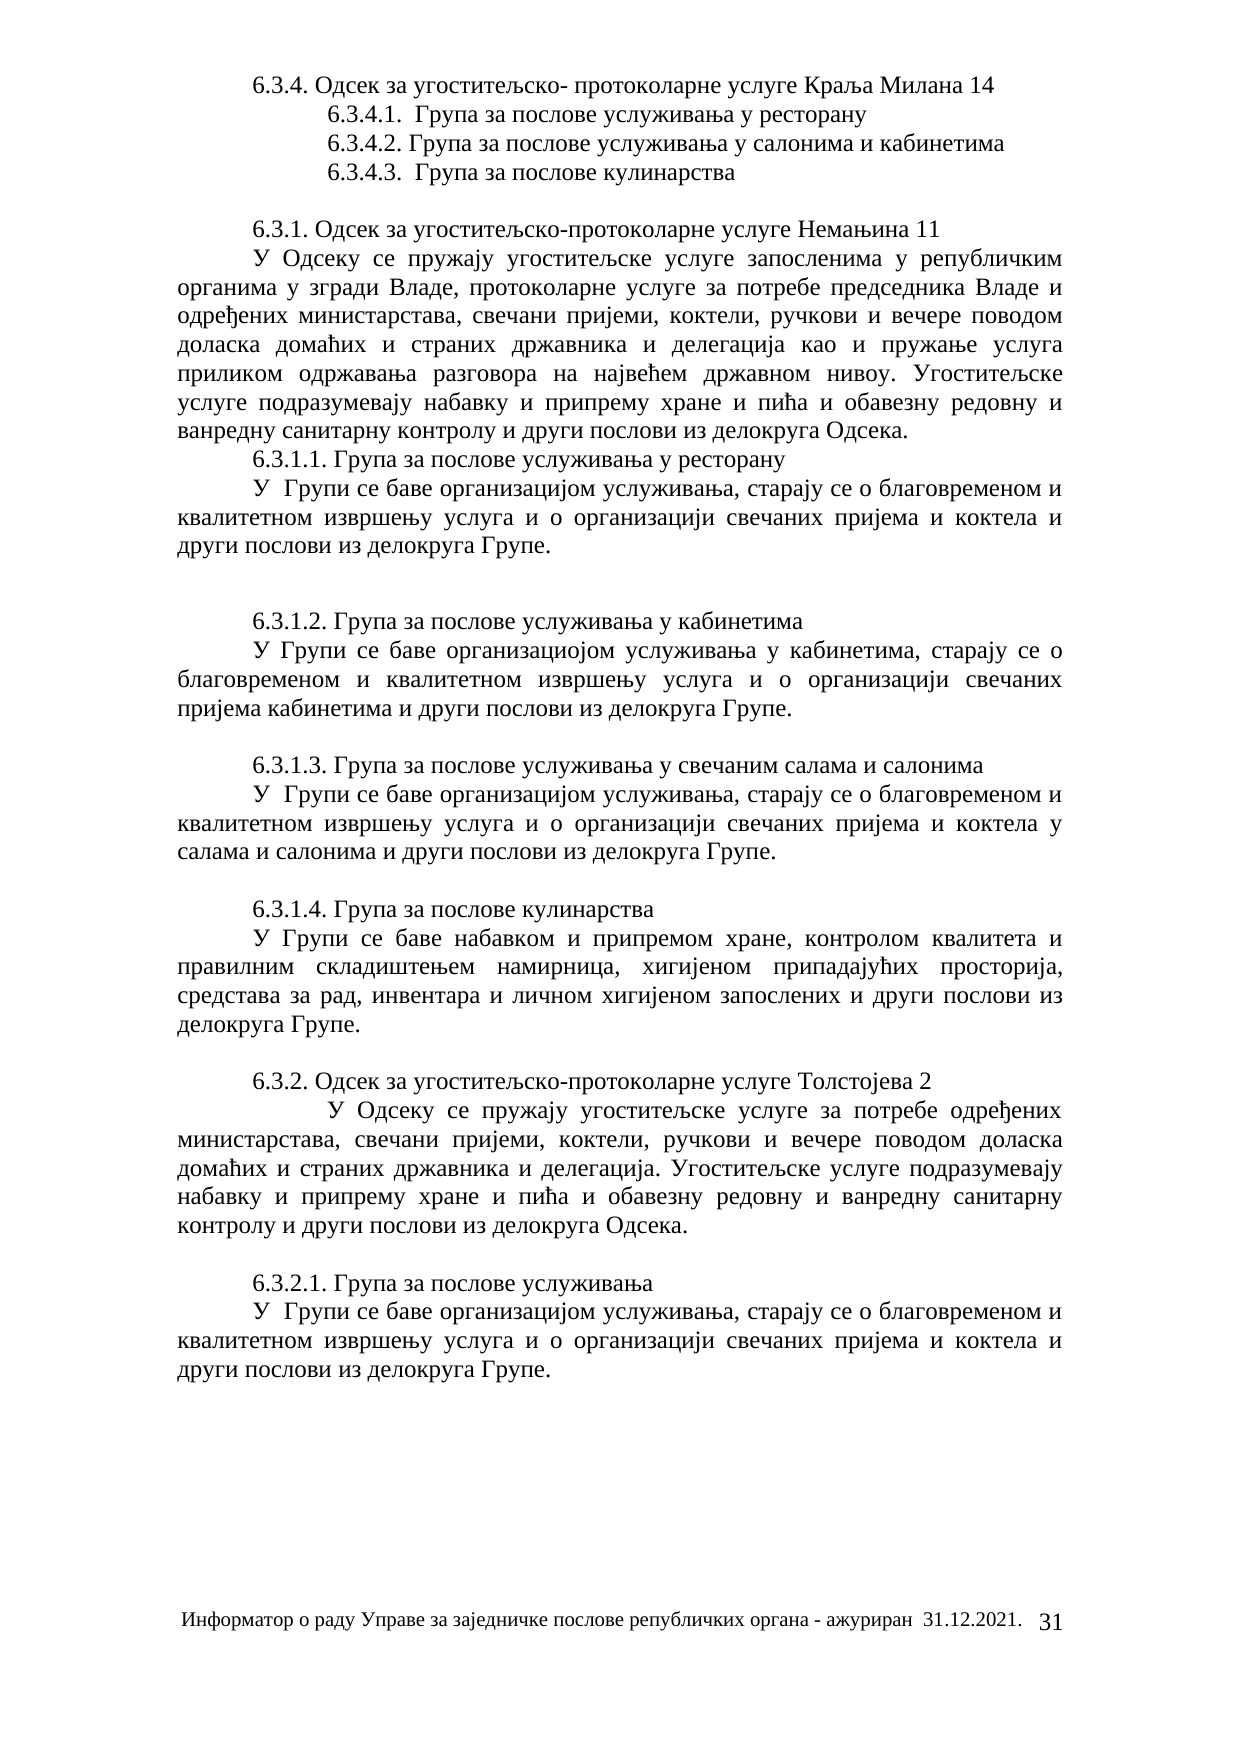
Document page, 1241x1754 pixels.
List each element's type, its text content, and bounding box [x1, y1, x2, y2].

text 6.3.1.3. Група за послове услуживања у свечаним салама и салонима [177, 750, 1063, 779]
text 6.3.4.2. Група за послове услуживања у салонима и кабинетима [177, 128, 1063, 157]
text У Групи се баве набавком и припремом хране, контролом квалитета и правилним складиштењем намирница, хигијеном припадајућих просторија, средстава за рад, инвентара и личном хигијеном запослених и други послови из делокруга Групе. [177, 923, 1063, 1038]
text 6.3.2.1. Група за послове услуживања [177, 1268, 1063, 1296]
text 6.3.1.4. Група за послове кулинарства [177, 894, 1063, 923]
text У Групи се баве организациојом услуживања у кабинетима, старају се о благовременом и квалитетном извршењу услуга и о организацији свечаних пријема кабинетима и други послови из делокруга Групе. [177, 635, 1063, 721]
text У Одсеку се пружају угоститељске услуге за потребе одређених министарстава, свечани пријеми, коктели, ручкови и вечере поводом доласка домаћих и страних државника и делегација. Угоститељске услуге подразумевају набавку и припрему хране и пића и обавезну редовну и ванредну санитарну контролу и други послови из делокруга Одсека. [177, 1095, 1063, 1239]
text У Групи се баве организацијом услуживања, старају се о благовременом и квалитетном извршењу услуга и о организацији свечаних пријема и коктела и други послови из делокруга Групе. [177, 473, 1063, 559]
text 6.3.1.1. Група за послове услуживања у ресторану [177, 444, 1063, 473]
text 6.3.4.3. Група за послове кулинарства [177, 157, 1063, 186]
text У Одсеку се пружају угоститељске услуге запосленима у републичким органима у згради Владе, протоколарне услуге за потребе председника Владе и одређених министарстава, свечани пријеми, коктели, ручкови и вечере поводом доласка домаћих и страних државника и делегација као и пружање услуга приликом одржавања разговора на највећем државном нивоу. Угоститељске услуге подразумевају набавку и припрему хране и пића и обавезну редовну и ванредну санитарну контролу и други послови из делокруга Одсека. [177, 243, 1063, 444]
text У Групи се баве организацијом услуживања, старају се о благовременом и квалитетном извршењу услуга и о организацији свечаних пријема и коктела у салама и салонима и други послови из делокруга Групе. [177, 779, 1063, 865]
text 6.3.2. Одсек за угоститељско-протоколарне услуге Толстојева 2 [177, 1066, 1063, 1095]
text 6.3.1. Одсек за угоститељско-протоколарне услуге Немањина 11 [177, 214, 1063, 243]
text 6.3.4.1. Група за послове услуживања у ресторану [177, 99, 1063, 128]
text У Групи се баве организацијом услуживања, старају се о благовременом и квалитетном извршењу услуга и о организацији свечаних пријема и коктела и други послови из делокруга Групе. [177, 1296, 1063, 1383]
text 6.3.1.2. Група за послове услуживања у кабинетима [177, 606, 1063, 635]
text 6.3.4. Одсек за угоститељско- протоколарне услуге Краља Милана 14 [177, 71, 1063, 99]
